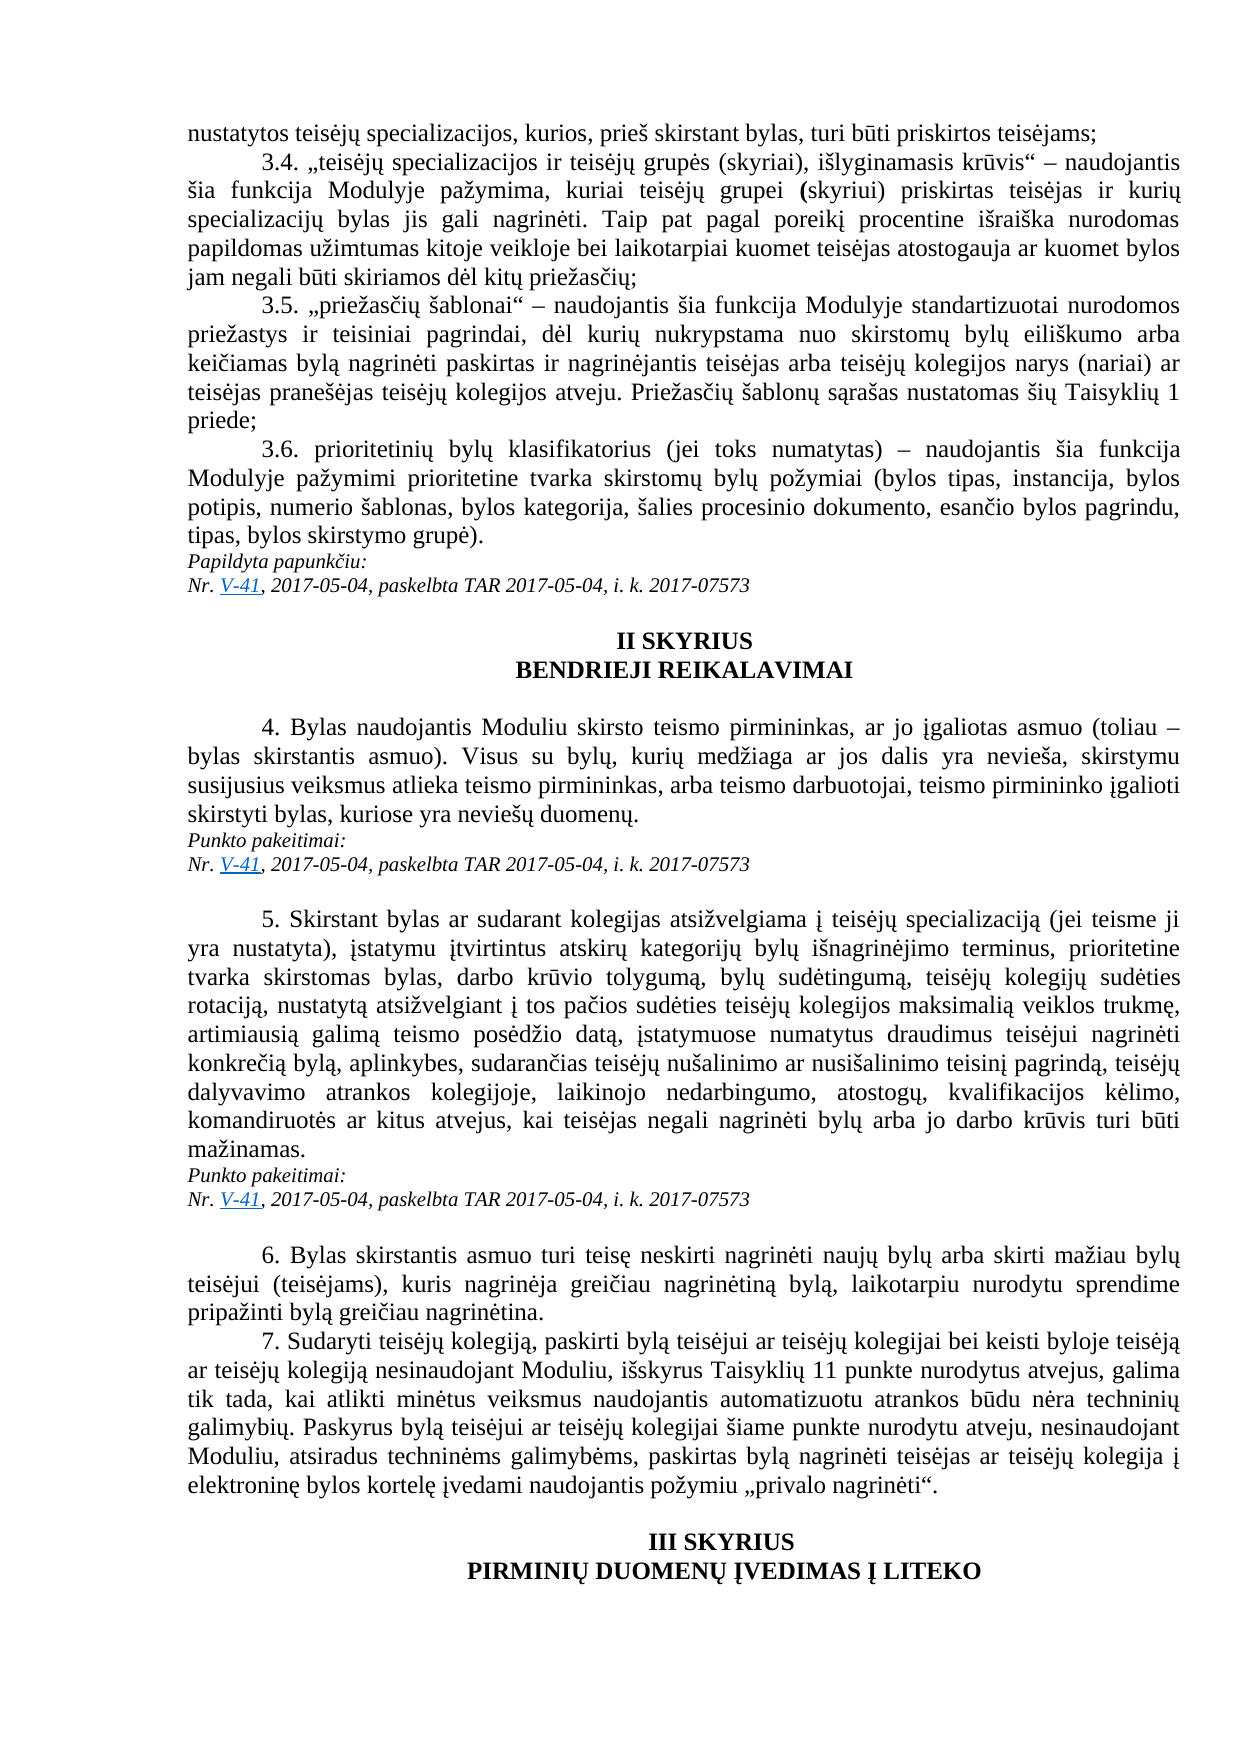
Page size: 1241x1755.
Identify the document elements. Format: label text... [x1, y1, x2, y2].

text Nr. V-41, 2017-05-04, paskelbta TAR 2017-05-04, i. k. 2017-07573 [187, 573, 1181, 597]
text Papildyta papunkčiu: [187, 549, 1181, 573]
text Nr. V-41, 2017-05-04, paskelbta TAR 2017-05-04, i. k. 2017-07573 [187, 852, 1181, 876]
text benDrieji reikalavimai [187, 655, 1181, 684]
text II SKYRIUS [187, 626, 1181, 655]
text Pirminių duomenų įvedimas į LITEKO [187, 1556, 1181, 1585]
text Nr. V-41, 2017-05-04, paskelbta TAR 2017-05-04, i. k. 2017-07573 [187, 1187, 1181, 1211]
text 3.5. „priežasčių šablonai“ – naudojantis šia funkcija Modulyje standartizuotai nurodomos priežastys ir teisiniai pagrindai, dėl kurių nukrypstama nuo skirstomų bylų eiliškumo arba keičiamas bylą nagrinėti paskirtas ir nagrinėjantis teisėjas arba teisėjų kolegijos narys (nariai) ar teisėjas pranešėjas teisėjų kolegijos atveju. Priežasčių šablonų sąrašas nustatomas šių Taisyklių 1 priede; [187, 291, 1181, 434]
text 3.6. prioritetinių bylų klasifikatorius (jei toks numatytas) – naudojantis šia funkcija Modulyje pažymimi prioritetine tvarka skirstomų bylų požymiai (bylos tipas, instancija, bylos potipis, numerio šablonas, bylos kategorija, šalies procesinio dokumento, esančio bylos pagrindu, tipas, bylos skirstymo grupė). [187, 434, 1181, 549]
text nustatytos teisėjų specializacijos, kurios, prieš skirstant bylas, turi būti priskirtos teisėjams; [187, 118, 1181, 147]
text Punkto pakeitimai: [187, 827, 1181, 852]
text 4. Bylas naudojantis Moduliu skirsto teismo pirmininkas, ar jo įgaliotas asmuo (toliau – bylas skirstantis asmuo). Visus su bylų, kurių medžiaga ar jos dalis yra nevieša, skirstymu susijusius veiksmus atlieka teismo pirmininkas, arba teismo darbuotojai, teismo pirmininko įgalioti skirstyti bylas, kuriose yra neviešų duomenų. [187, 712, 1181, 827]
text 7. Sudaryti teisėjų kolegiją, paskirti bylą teisėjui ar teisėjų kolegijai bei keisti byloje teisėją ar teisėjų kolegiją nesinaudojant Moduliu, išskyrus Taisyklių 11 punkte nurodytus atvejus, galima tik tada, kai atlikti minėtus veiksmus naudojantis automatizuotu atrankos būdu nėra techninių galimybių. Paskyrus bylą teisėjui ar teisėjų kolegijai šiame punkte nurodytu atveju, nesinaudojant Moduliu, atsiradus techninėms galimybėms, paskirtas bylą nagrinėti teisėjas ar teisėjų kolegija į elektroninę bylos kortelę įvedami naudojantis požymiu „privalo nagrinėti“. [187, 1326, 1181, 1499]
text 6. Bylas skirstantis asmuo turi teisę neskirti nagrinėti naujų bylų arba skirti mažiau bylų teisėjui (teisėjams), kuris nagrinėja greičiau nagrinėtiną bylą, laikotarpiu nurodytu sprendime pripažinti bylą greičiau nagrinėtina. [187, 1240, 1181, 1326]
text Punkto pakeitimai: [187, 1163, 1181, 1187]
text 3.4. „teisėjų specializacijos ir teisėjų grupės (skyriai), išlyginamasis krūvis“ – naudojantis šia funkcija Modulyje pažymima, kuriai teisėjų grupei (skyriui) priskirtas teisėjas ir kurių specializacijų bylas jis gali nagrinėti. Taip pat pagal poreikį procentine išraiška nurodomas papildomas užimtumas kitoje veikloje bei laikotarpiai kuomet teisėjas atostogauja ar kuomet bylos jam negali būti skiriamos dėl kitų priežasčių; [187, 147, 1181, 291]
text III SKYRIUS [187, 1527, 1181, 1556]
text 5. Skirstant bylas ar sudarant kolegijas atsižvelgiama į teisėjų specializaciją (jei teisme ji yra nustatyta), įstatymu įtvirtintus atskirų kategorijų bylų išnagrinėjimo terminus, prioritetine tvarka skirstomas bylas, darbo krūvio tolygumą, bylų sudėtingumą, teisėjų kolegijų sudėties rotaciją, nustatytą atsižvelgiant į tos pačios sudėties teisėjų kolegijos maksimalią veiklos trukmę, artimiausią galimą teismo posėdžio datą, įstatymuose numatytus draudimus teisėjui nagrinėti konkrečią bylą, aplinkybes, sudarančias teisėjų nušalinimo ar nusišalinimo teisinį pagrindą, teisėjų dalyvavimo atrankos kolegijoje, laikinojo nedarbingumo, atostogų, kvalifikacijos kėlimo, komandiruotės ar kitus atvejus, kai teisėjas negali nagrinėti bylų arba jo darbo krūvis turi būti mažinamas. [187, 904, 1181, 1163]
